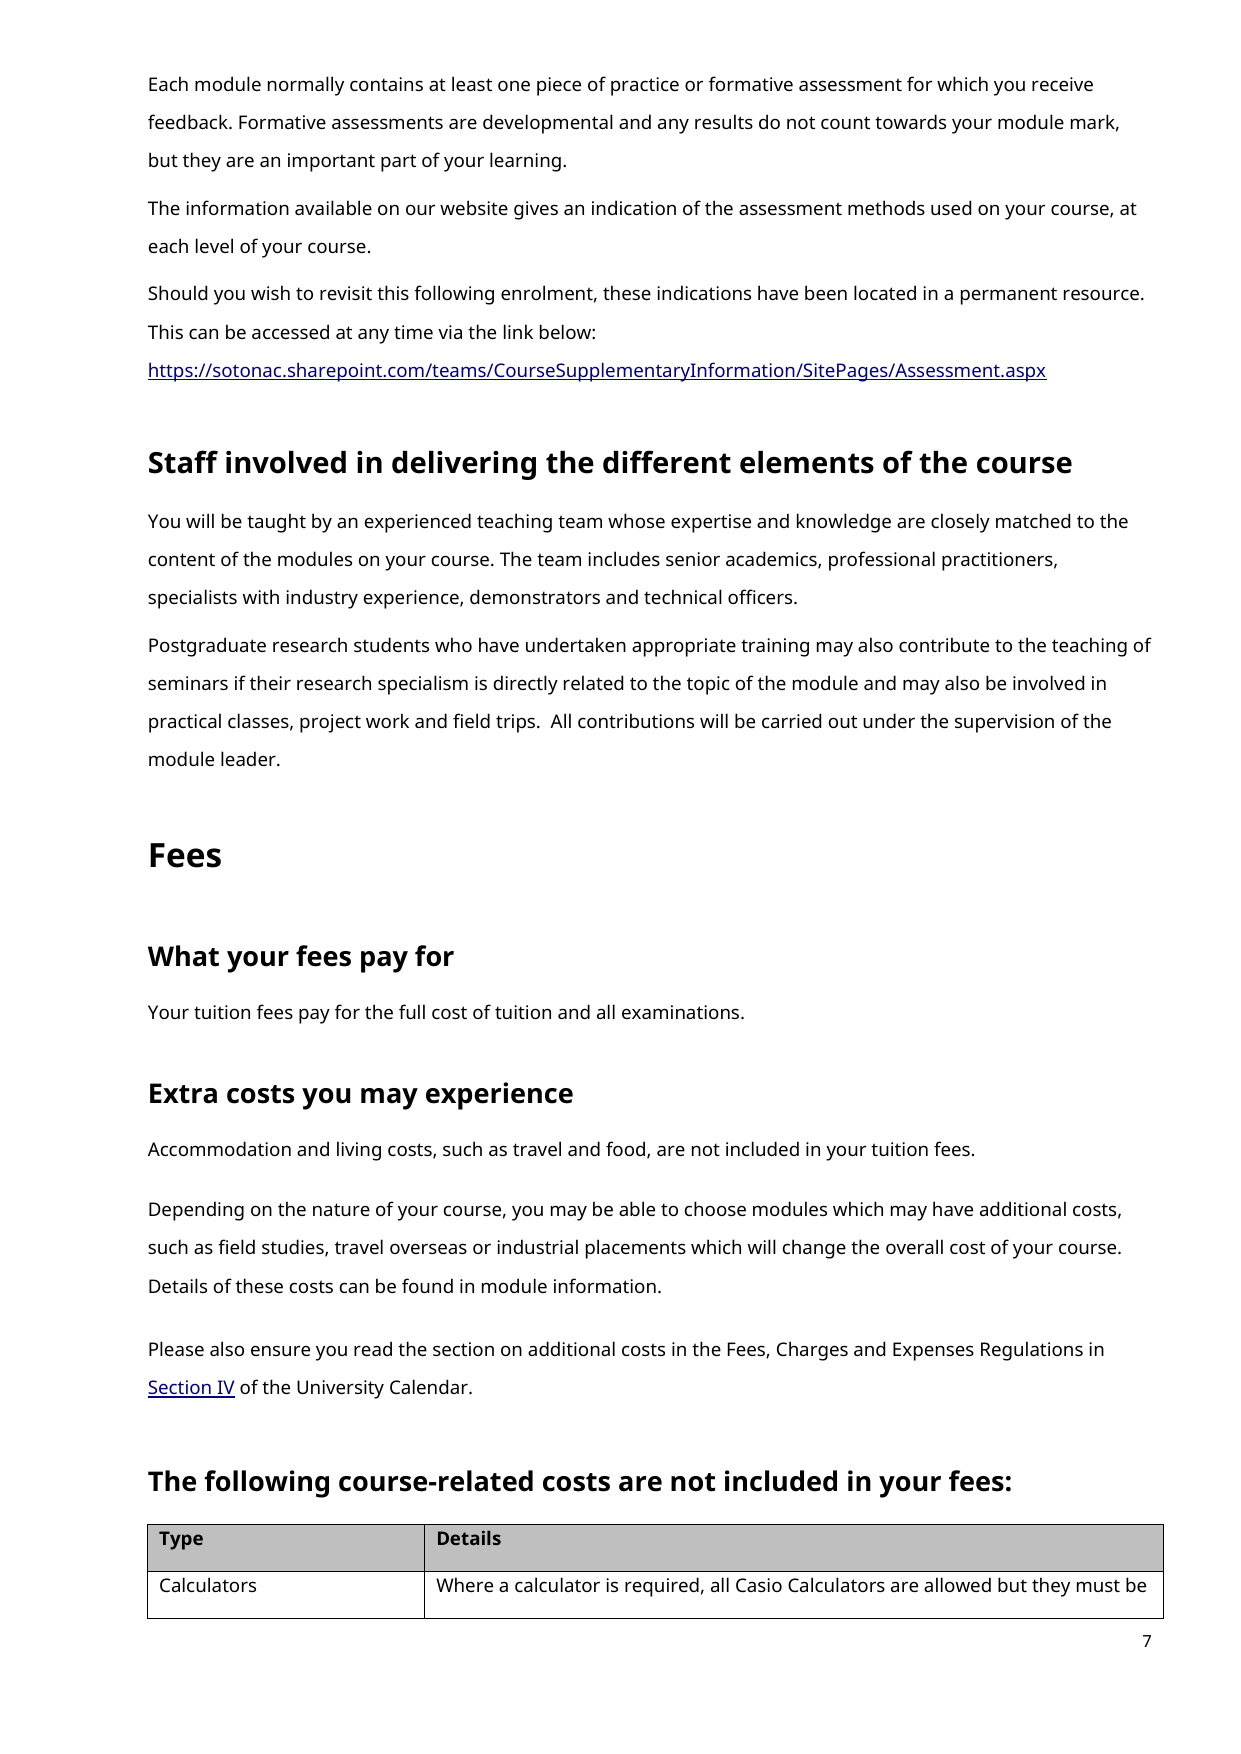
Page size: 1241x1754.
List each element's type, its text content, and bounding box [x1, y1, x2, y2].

subtitle What your fees pay for [148, 937, 1152, 974]
text You will be taught by an experienced teaching team whose expertise and knowledge are closely matched to the content of the modules on your course. The team includes senior academics, professional practitioners, specialists with industry experience, demonstrators and technical officers. [148, 508, 1152, 610]
subtitle Fees [148, 832, 1152, 877]
text Should you wish to revisit this following enrolment, these indications have been located in a permanent resource. This can be accessed at any time via the link below: https://sotonac.sharepoint.com/teams/CourseSupplementaryInformation/SitePages/Assessment.aspx [148, 281, 1152, 383]
text Postgraduate research students who have undertaken appropriate training may also contribute to the teaching of seminars if their research specialism is directly related to the topic of the module and may also be involved in practical classes, project work and field trips. All contributions will be carried out under the supervision of the module leader. [148, 632, 1152, 772]
table_cell Calculators [148, 1572, 424, 1617]
text Depending on the nature of your course, you may be able to choose modules which may have additional costs, such as field studies, travel overseas or industrial placements which will change the overall cost of your course. Details of these costs can be found in module information. [148, 1196, 1152, 1298]
table_header Type [148, 1525, 424, 1571]
text The information available on our website gives an indication of the assessment methods used on your course, at each level of your course. [148, 195, 1152, 259]
text Each module normally contains at least one piece of practice or formative assessment for which you receive feedback. Formative assessments are developmental and any results do not count towards your module mark, but they are an important part of your learning. [148, 71, 1152, 173]
text Please also ensure you read the section on additional costs in the Fees, Charges and Expenses Regulations in Section IV of the University Calendar. [148, 1336, 1152, 1400]
subtitle Extra costs you may experience [148, 1075, 1152, 1112]
subtitle Staff involved in delivering the different elements of the course [148, 442, 1152, 482]
table_header Details [425, 1525, 1163, 1571]
text Accommodation and living costs, such as travel and food, are not included in your tuition fees. [148, 1136, 1152, 1162]
table_cell Where a calculator is required, all Casio Calculators are allowed but they must be [425, 1572, 1163, 1617]
subtitle The following course-related costs are not included in your fees: [148, 1463, 1152, 1499]
text Your tuition fees pay for the full cost of tuition and all examinations. [148, 999, 1152, 1024]
